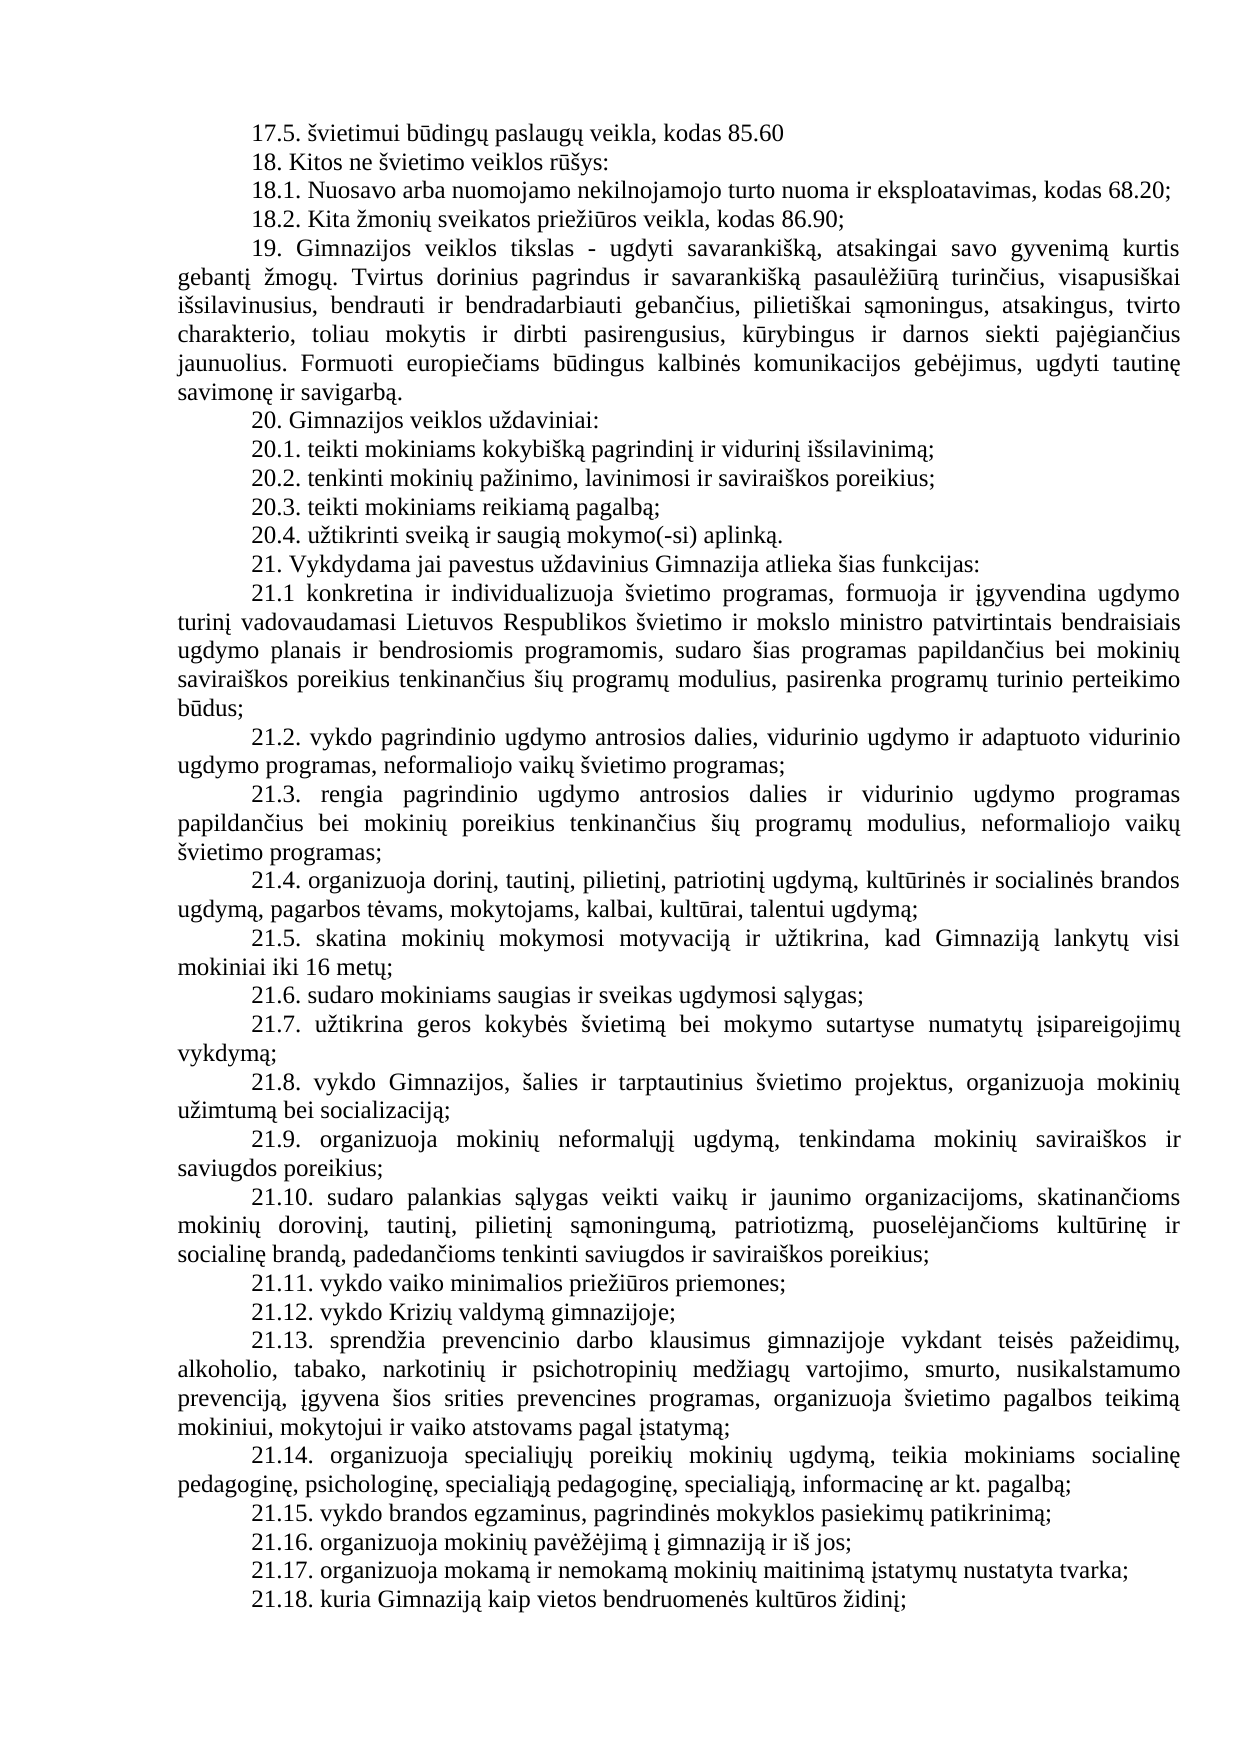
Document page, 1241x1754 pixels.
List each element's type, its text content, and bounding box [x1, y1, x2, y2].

text 21.6. sudaro mokiniams saugias ir sveikas ugdymosi sąlygas; [177, 981, 1181, 1009]
text 21.4. organizuoja dorinį, tautinį, pilietinį, patriotinį ugdymą, kultūrinės ir socialinės brandos ugdymą, pagarbos tėvams, mokytojams, kalbai, kultūrai, talentui ugdymą; [177, 866, 1181, 923]
text 18.2. Kita žmonių sveikatos priežiūros veikla, kodas 86.90; [177, 204, 1181, 233]
text 21.2. vykdo pagrindinio ugdymo antrosios dalies, vidurinio ugdymo ir adaptuoto vidurinio ugdymo programas, neformaliojo vaikų švietimo programas; [177, 722, 1181, 779]
text 21.11. vykdo vaiko minimalios priežiūros priemones; [177, 1268, 1181, 1297]
text 21.10. sudaro palankias sąlygas veikti vaikų ir jaunimo organizacijoms, skatinančioms mokinių dorovinį, tautinį, pilietinį sąmoningumą, patriotizmą, puoselėjančioms kultūrinę ir socialinę brandą, padedančioms tenkinti saviugdos ir saviraiškos poreikius; [177, 1182, 1181, 1268]
text 17.5. švietimui būdingų paslaugų veikla, kodas 85.60 [177, 118, 1181, 147]
text 21.18. kuria Gimnaziją kaip vietos bendruomenės kultūros židinį; [177, 1584, 1181, 1613]
text 18.1. Nuosavo arba nuomojamo nekilnojamojo turto nuoma ir eksploatavimas, kodas 68.20; [177, 176, 1181, 204]
text 21. Vykdydama jai pavestus uždavinius Gimnazija atlieka šias funkcijas: [177, 549, 1181, 578]
text 21.8. vykdo Gimnazijos, šalies ir tarptautinius švietimo projektus, organizuoja mokinių užimtumą bei socializaciją; [177, 1067, 1181, 1124]
text 21.14. organizuoja specialiųjų poreikių mokinių ugdymą, teikia mokiniams socialinę pedagoginę, psichologinę, specialiąją pedagoginę, specialiąją, informacinę ar kt. pagalbą; [177, 1441, 1181, 1498]
text 20.3. teikti mokiniams reikiamą pagalbą; [177, 492, 1181, 521]
text 21.1 konkretina ir individualizuoja švietimo programas, formuoja ir įgyvendina ugdymo turinį vadovaudamasi Lietuvos Respublikos švietimo ir mokslo ministro patvirtintais bendraisiais ugdymo planais ir bendrosiomis programomis, sudaro šias programas papildančius bei mokinių saviraiškos poreikius tenkinančius šių programų modulius, pasirenka programų turinio perteikimo būdus; [177, 578, 1181, 722]
text 20. Gimnazijos veiklos uždaviniai: [177, 406, 1181, 434]
text 18. Kitos ne švietimo veiklos rūšys: [177, 147, 1181, 176]
text 21.16. organizuoja mokinių pavėžėjimą į gimnaziją ir iš jos; [177, 1527, 1181, 1556]
text 21.15. vykdo brandos egzaminus, pagrindinės mokyklos pasiekimų patikrinimą; [177, 1498, 1181, 1527]
text 21.3. rengia pagrindinio ugdymo antrosios dalies ir vidurinio ugdymo programas papildančius bei mokinių poreikius tenkinančius šių programų modulius, neformaliojo vaikų švietimo programas; [177, 779, 1181, 866]
text 19. Gimnazijos veiklos tikslas - ugdyti savarankišką, atsakingai savo gyvenimą kurtis gebantį žmogų. Tvirtus dorinius pagrindus ir savarankišką pasaulėžiūrą turinčius, visapusiškai išsilavinusius, bendrauti ir bendradarbiauti gebančius, pilietiškai sąmoningus, atsakingus, tvirto charakterio, toliau mokytis ir dirbti pasirengusius, kūrybingus ir darnos siekti pajėgiančius jaunuolius. Formuoti europiečiams būdingus kalbinės komunikacijos gebėjimus, ugdyti tautinę savimonę ir savigarbą. [177, 233, 1181, 406]
text 20.4. užtikrinti sveiką ir saugią mokymo(-si) aplinką. [177, 521, 1181, 549]
text 20.1. teikti mokiniams kokybišką pagrindinį ir vidurinį išsilavinimą; [177, 434, 1181, 463]
text 21.7. užtikrina geros kokybės švietimą bei mokymo sutartyse numatytų įsipareigojimų vykdymą; [177, 1009, 1181, 1067]
text 20.2. tenkinti mokinių pažinimo, lavinimosi ir saviraiškos poreikius; [177, 463, 1181, 492]
text 21.12. vykdo Krizių valdymą gimnazijoje; [177, 1297, 1181, 1326]
text 21.9. organizuoja mokinių neformalųjį ugdymą, tenkindama mokinių saviraiškos ir saviugdos poreikius; [177, 1124, 1181, 1182]
text 21.17. organizuoja mokamą ir nemokamą mokinių maitinimą įstatymų nustatyta tvarka; [177, 1556, 1181, 1584]
text 21.13. sprendžia prevencinio darbo klausimus gimnazijoje vykdant teisės pažeidimų, alkoholio, tabako, narkotinių ir psichotropinių medžiagų vartojimo, smurto, nusikalstamumo prevenciją, įgyvena šios srities prevencines programas, organizuoja švietimo pagalbos teikimą mokiniui, mokytojui ir vaiko atstovams pagal įstatymą; [177, 1326, 1181, 1441]
text 21.5. skatina mokinių mokymosi motyvaciją ir užtikrina, kad Gimnaziją lankytų visi mokiniai iki 16 metų; [177, 923, 1181, 981]
